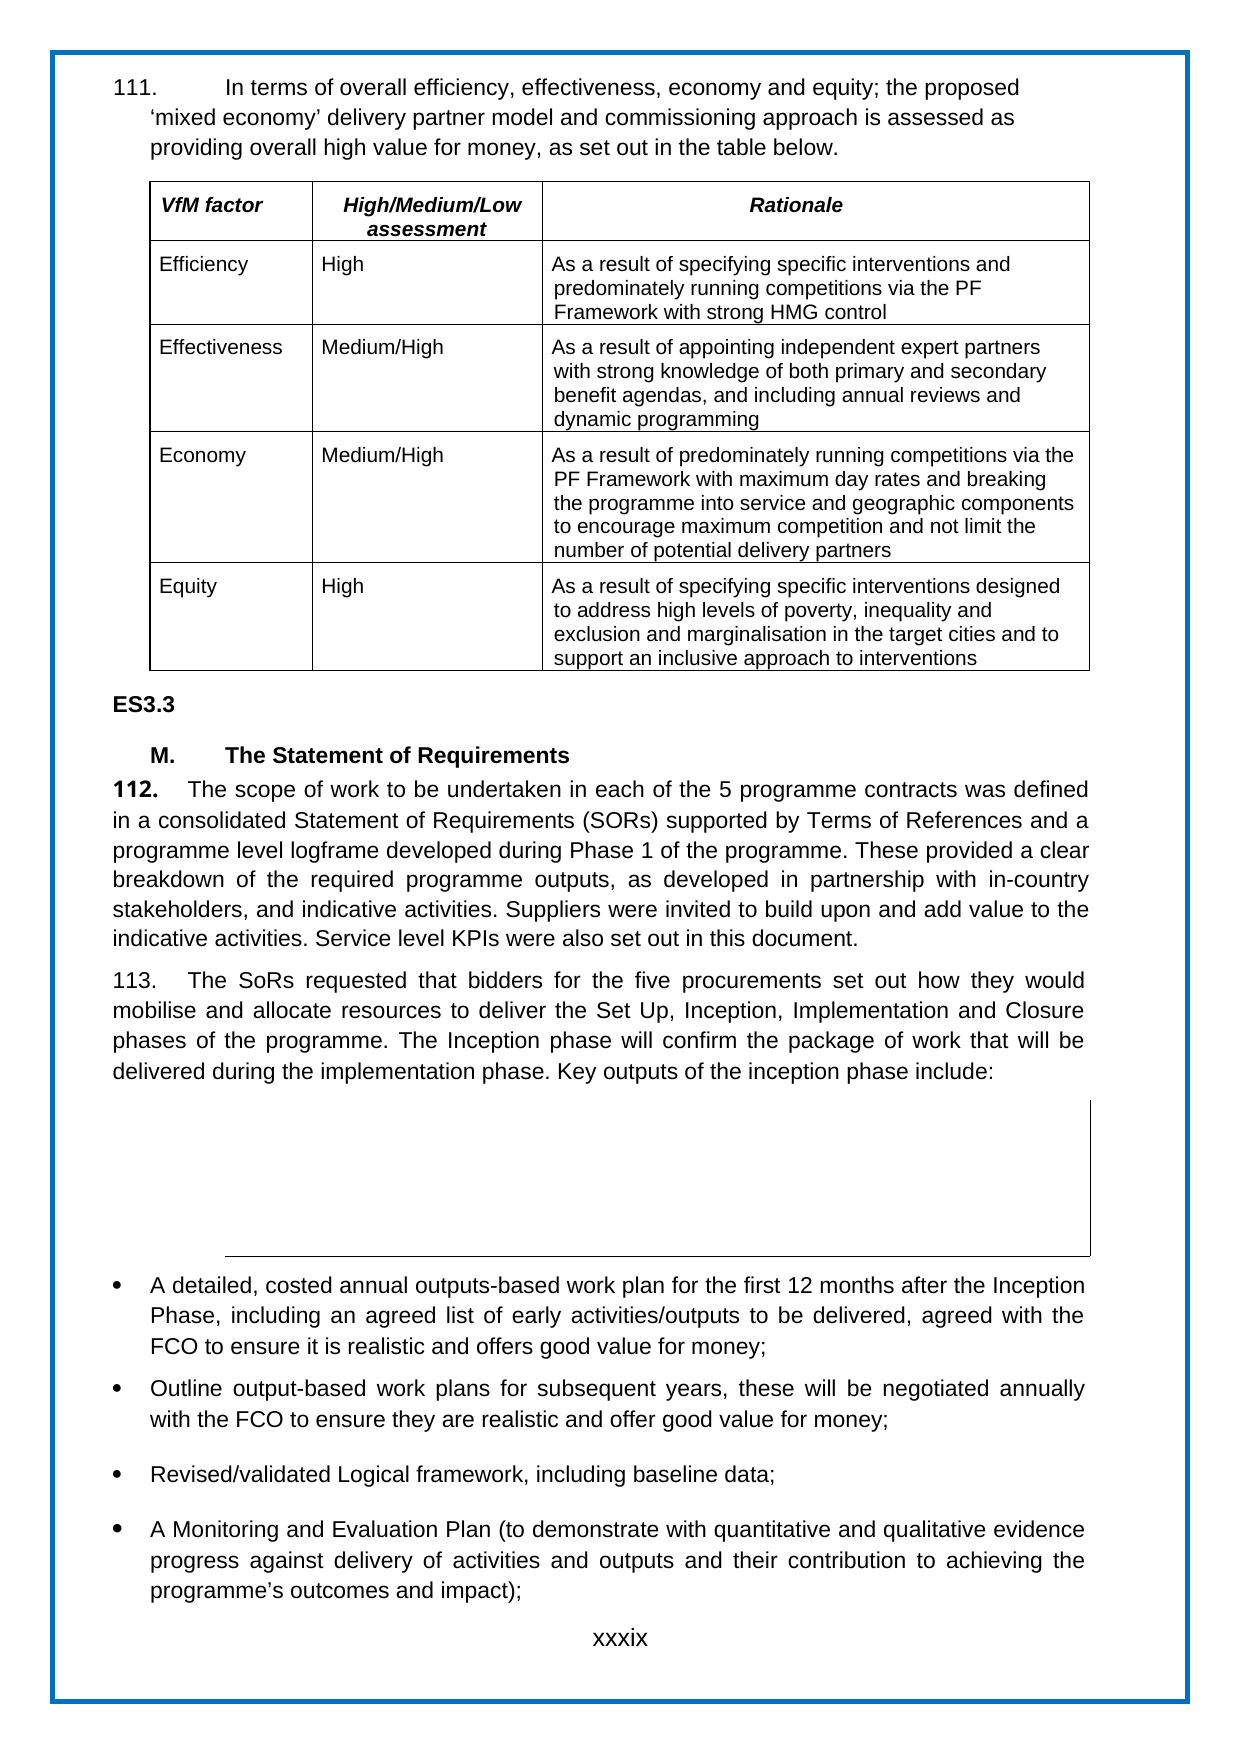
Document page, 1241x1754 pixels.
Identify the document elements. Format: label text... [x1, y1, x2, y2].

list A Monitoring and Evaluation Plan (to demonstrate with quantitative and qualitative evidence progress against delivery of activities and outputs and their contribution to achieving the programme’s outcomes and impact); [113, 1516, 1086, 1603]
table_cell Efficiency [151, 241, 312, 324]
list A detailed, costed annual outputs-based work plan for the first 12 months after the Inception Phase, including an agreed list of early activities/outputs to be delivered, agreed with the FCO to ensure it is realistic and offers good value for money; [113, 1272, 1086, 1359]
table_cell Effectiveness [151, 325, 312, 431]
table_header VfM factor [151, 182, 312, 240]
table_cell As a result of specifying specific interventions and predominately running competitions via the PF Framework with strong HMG control [543, 241, 1089, 324]
table_cell As a result of appointing independent expert partners with strong knowledge of both primary and secondary benefit agendas, and including annual reviews and dynamic programming [543, 325, 1089, 431]
table_cell High [313, 241, 542, 324]
subtitle The scope of work to be undertaken in each of the 5 programme contracts was defined in a consolidated Statement of Requirements (SORs) supported by Terms of References and a programme level logframe developed during Phase 1 of the programme. These provided a clear breakdown of the required programme outputs, as developed in partnership with in-country stakeholders, and indicative activities. Suppliers were invited to build upon and add value to the indicative activities. Service level KPIs were also set out in this document. [112, 773, 1090, 951]
table_cell As a result of predominately running competitions via the PF Framework with maximum day rates and breaking the programme into service and geographic components to encourage maximum competition and not limit the number of potential delivery partners [543, 432, 1089, 562]
table_cell As a result of specifying specific interventions designed to address high levels of poverty, inequality and exclusion and marginalisation in the target cities and to support an inclusive approach to interventions [543, 563, 1089, 669]
subtitle The Statement of Requirements [150, 742, 1090, 769]
table_cell High [313, 563, 542, 669]
table_header Rationale [543, 182, 1089, 240]
list The SoRs requested that bidders for the five procurements set out how they would mobilise and allocate resources to deliver the Set Up, Inception, Implementation and Closure phases of the programme. The Inception phase will confirm the package of work that will be delivered during the implementation phase. Key outputs of the inception phase include: [112, 967, 1086, 1084]
table_header High/Medium/Low assessment [313, 182, 542, 240]
table_cell Medium/High [313, 325, 542, 431]
table_cell Equity [151, 563, 312, 669]
table_cell Medium/High [313, 432, 542, 562]
list Outline output-based work plans for subsequent years, these will be negotiated annually with the FCO to ensure they are realistic and offer good value for money; [113, 1375, 1086, 1432]
table_cell Economy [151, 432, 312, 562]
list In terms of overall efficiency, effectiveness, economy and equity; the proposed ‘mixed economy’ delivery partner model and commissioning approach is assessed as providing overall high value for money, as set out in the table below. [113, 74, 1090, 161]
list Revised/validated Logical framework, including baseline data; [113, 1461, 1086, 1487]
